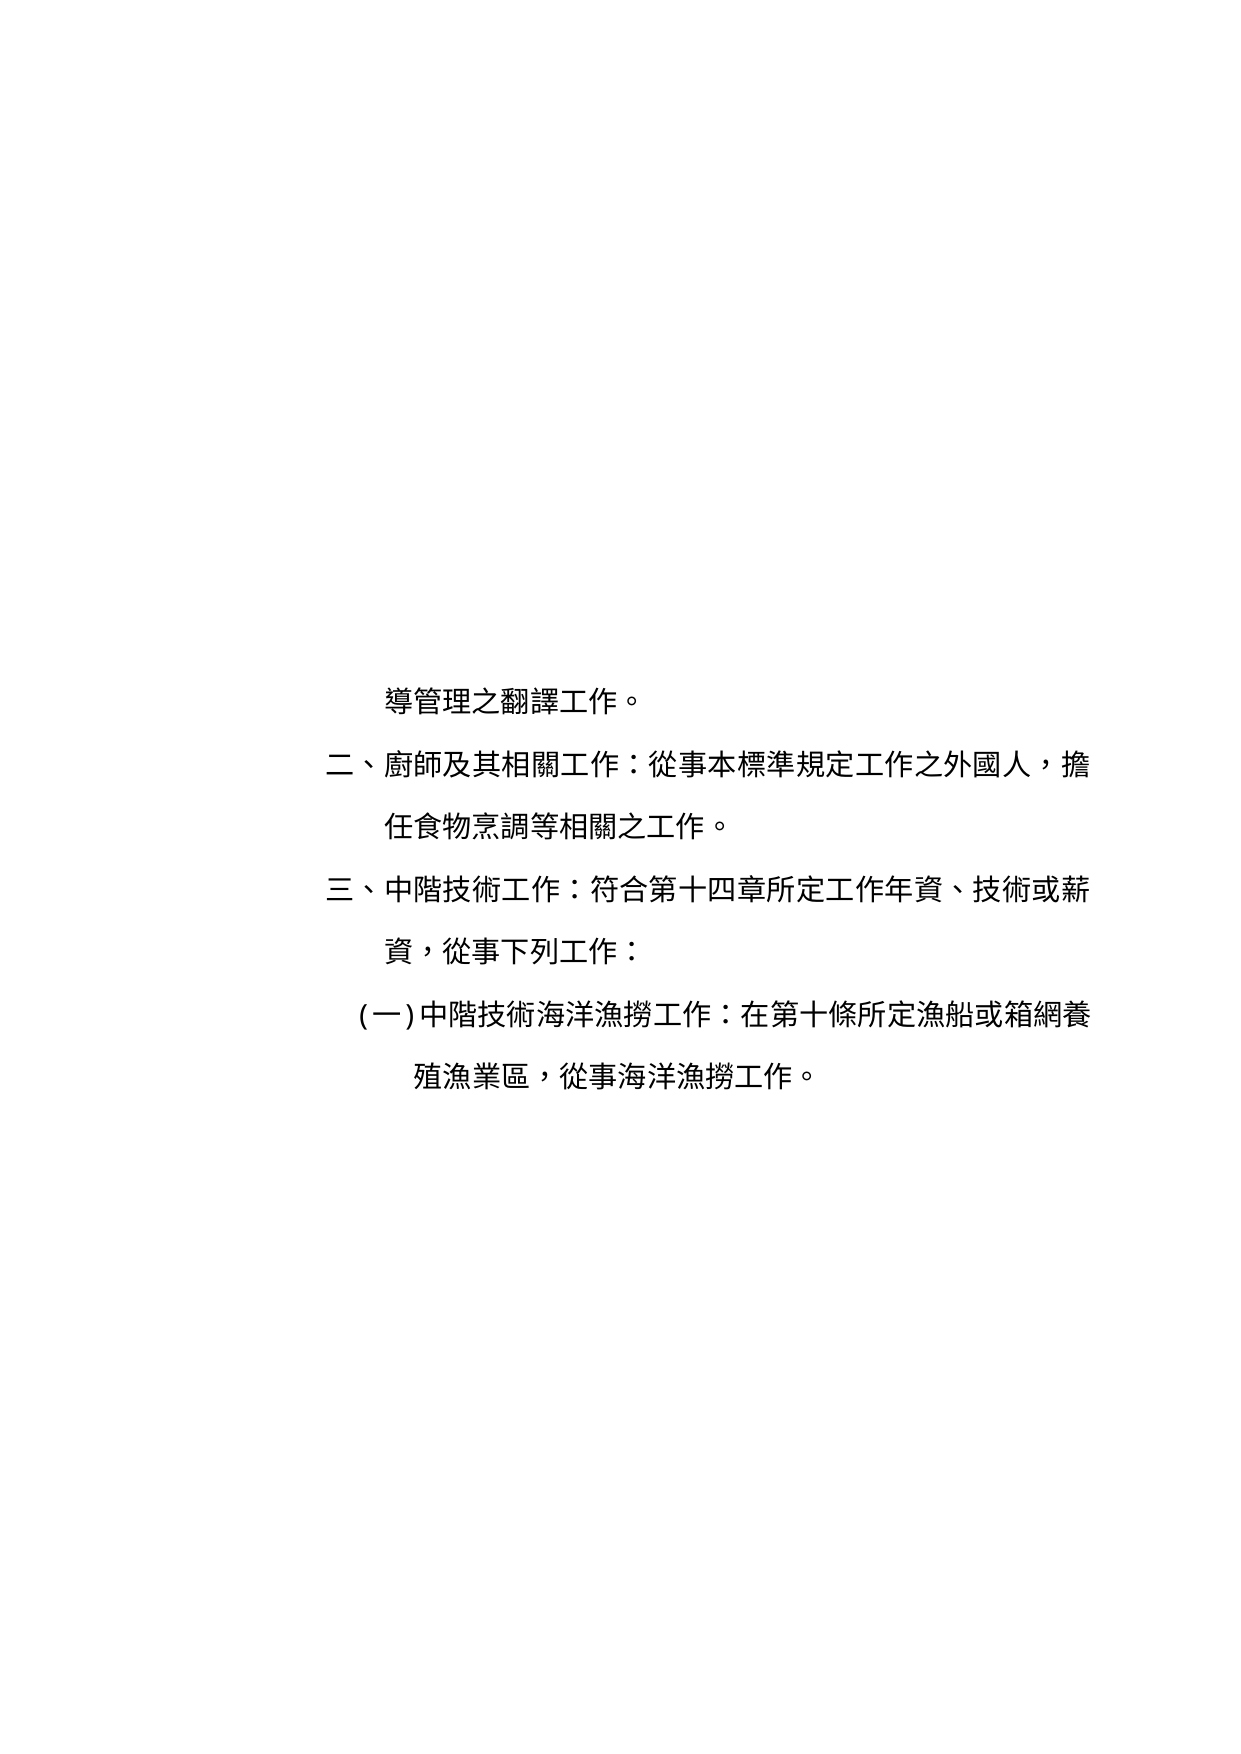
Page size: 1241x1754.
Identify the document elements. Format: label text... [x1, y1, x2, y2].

text 三、中階技術工作：符合第十四章所定工作年資、技術或薪資，從事下列工作： [325, 846, 1092, 971]
text (一)中階技術海洋漁撈工作：在第十條所定漁船或箱網養殖漁業區，從事海洋漁撈工作。 [354, 971, 1092, 1096]
text 導管理之翻譯工作。 [325, 658, 1092, 721]
text 二、廚師及其相關工作：從事本標準規定工作之外國人，擔任食物烹調等相關之工作。 [325, 721, 1092, 846]
